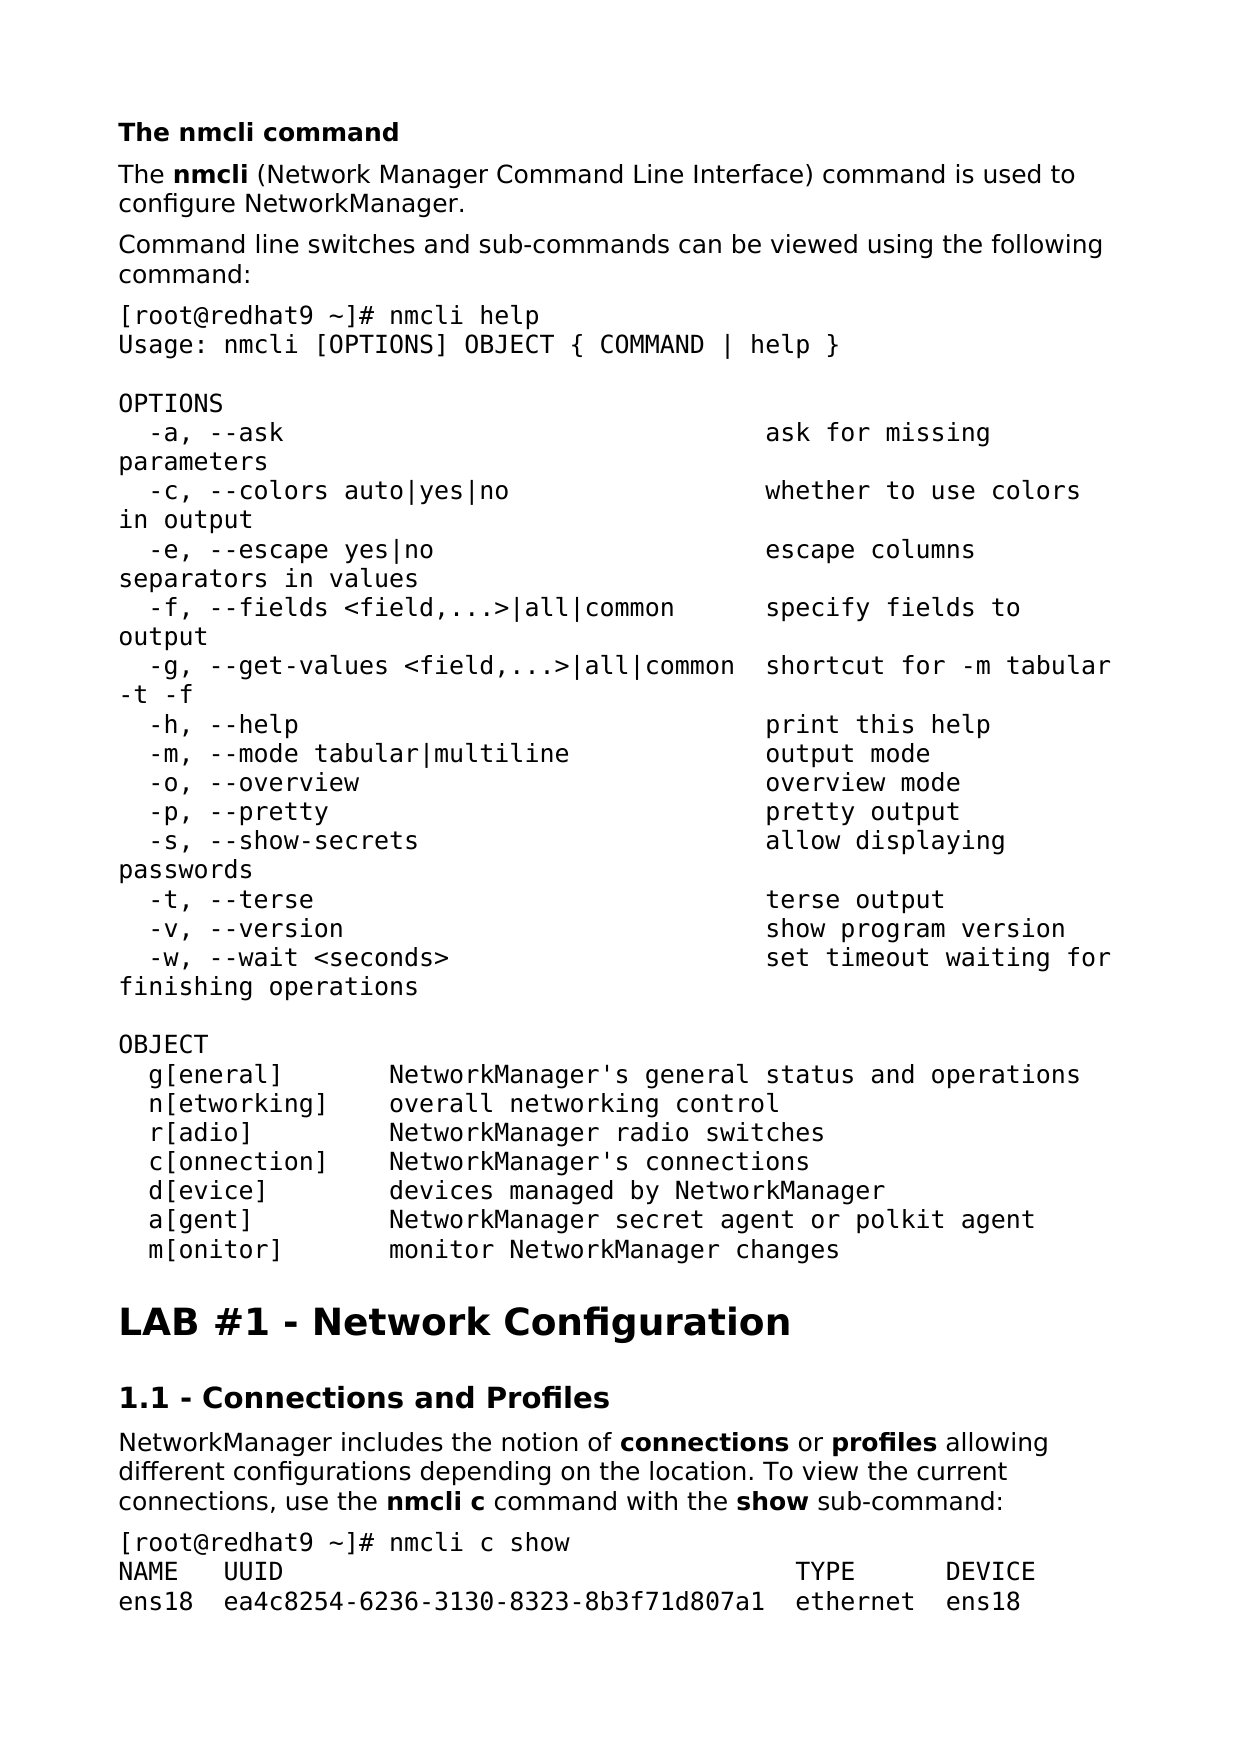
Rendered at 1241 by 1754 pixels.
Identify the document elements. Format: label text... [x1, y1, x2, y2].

text The nmcli (Network Manager Command Line Interface) command is used to configure NetworkManager. [118, 160, 1122, 218]
subtitle 1.1 - Connections and Profiles [118, 1382, 1122, 1416]
text NetworkManager includes the notion of connections or profiles allowing different configurations depending on the location. To view the current connections, use the nmcli c command with the show sub-command: [118, 1428, 1122, 1516]
text [root@redhat9 ~]# nmcli help Usage: nmcli [OPTIONS] OBJECT { COMMAND | help } OPTIONS -a, --ask ask for missing parameters -c, --colors auto|yes|no whether to use colors in output -e, --escape yes|no escape columns separators in values -f, --fields <field,...>|all|common specify fields to output -g, --get-values <field,...>|all|common shortcut for -m tabular -t -f -h, --help print this help -m, --mode tabular|multiline output mode -o, --overview overview mode -p, --pretty pretty output -s, --show-secrets allow displaying passwords -t, --terse terse output -v, --version show program version -w, --wait <seconds> set timeout waiting for finishing operations OBJECT g[eneral] NetworkManager's general status and operations n[etworking] overall networking control r[adio] NetworkManager radio switches c[onnection] NetworkManager's connections d[evice] devices managed by NetworkManager a[gent] NetworkManager secret agent or polkit agent m[onitor] monitor NetworkManager changes [118, 301, 1122, 1264]
subtitle The nmcli command [118, 118, 1122, 147]
text Command line switches and sub-commands can be viewed using the following command: [118, 231, 1122, 289]
text [root@redhat9 ~]# nmcli c show NAME UUID TYPE DEVICE ens18 ea4c8254-6236-3130-8323-8b3f71d807a1 ethernet ens18 [118, 1528, 1122, 1616]
subtitle LAB #1 - Network Configuration [118, 1301, 1122, 1344]
